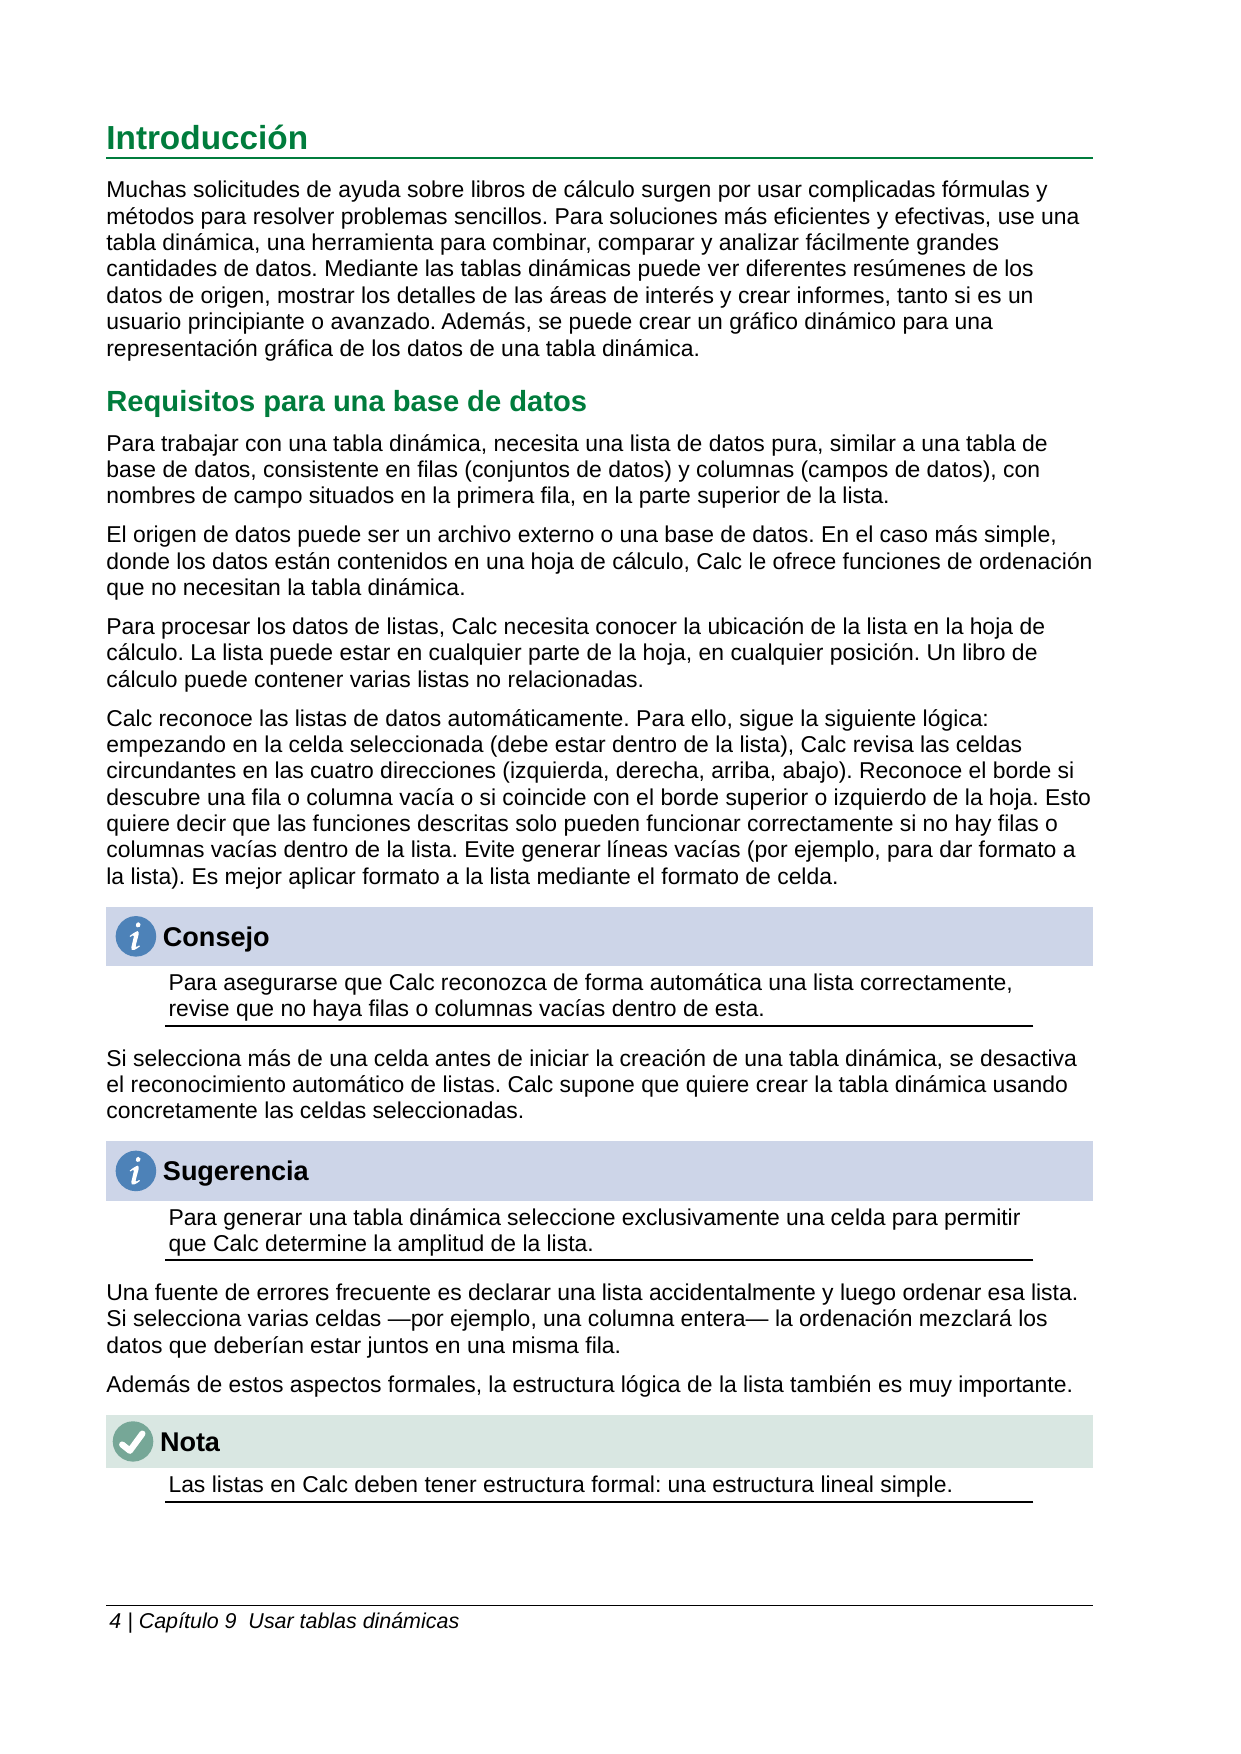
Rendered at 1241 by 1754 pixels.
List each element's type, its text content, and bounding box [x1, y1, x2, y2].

text Para procesar los datos de listas, Calc necesita conocer la ubicación de la lista en la hoja de cálculo. La lista puede estar en cualquier parte de la hoja, en cualquier posición. Un libro de cálculo puede contener varias listas no relacionadas. [106, 613, 1093, 692]
subtitle Consejo [106, 907, 1093, 966]
text Las listas en Calc deben tener estructura formal: una estructura lineal simple. [165, 1468, 1033, 1501]
text Una fuente de errores frecuente es declarar una lista accidentalmente y luego ordenar esa lista. Si selecciona varias celdas —por ejemplo, una columna entera— la ordenación mezclará los datos que deberían estar juntos en una misma fila. [106, 1279, 1093, 1358]
subtitle Sugerencia [106, 1141, 1093, 1201]
text Además de estos aspectos formales, la estructura lógica de la lista también es muy importante. [106, 1371, 1093, 1397]
text Para generar una tabla dinámica seleccione exclusivamente una celda para permitir que Calc determine la amplitud de la lista. [165, 1201, 1033, 1259]
text Muchas solicitudes de ayuda sobre libros de cálculo surgen por usar complicadas fórmulas y métodos para resolver problemas sencillos. Para soluciones más eficientes y efectivas, use una tabla dinámica, una herramienta para combinar, comparar y analizar fácilmente grandes cantidades de datos. Mediante las tablas dinámicas puede ver diferentes resúmenes de los datos de origen, mostrar los detalles de las áreas de interés y crear informes, tanto si es un usuario principiante o avanzado. Además, se puede crear un gráfico dinámico para una representación gráfica de los datos de una tabla dinámica. [106, 176, 1093, 361]
text Calc reconoce las listas de datos automáticamente. Para ello, sigue la siguiente lógica: empezando en la celda seleccionada (debe estar dentro de la lista), Calc revisa las celdas circundantes en las cuatro direcciones (izquierda, derecha, arriba, abajo). Reconoce el borde si descubre una fila o columna vacía o si coincide con el borde superior o izquierdo de la hoja. Esto quiere decir que las funciones descritas solo pueden funcionar correctamente si no hay filas o columnas vacías dentro de la lista. Evite generar líneas vacías (por ejemplo, para dar formato a la lista). Es mejor aplicar formato a la lista mediante el formato de celda. [106, 704, 1093, 889]
text Si selecciona más de una celda antes de iniciar la creación de una tabla dinámica, se desactiva el reconocimiento automático de listas. Calc supone que quiere crear la tabla dinámica usando concretamente las celdas seleccionadas. [106, 1044, 1093, 1123]
subtitle Introducción [106, 118, 1093, 157]
subtitle Requisitos para una base de datos [106, 384, 1093, 418]
text Para trabajar con una tabla dinámica, necesita una lista de datos pura, similar a una tabla de base de datos, consistente en filas (conjuntos de datos) y columnas (campos de datos), con nombres de campo situados en la primera fila, en la parte superior de la lista. [106, 430, 1093, 509]
text Para asegurarse que Calc reconozca de forma automática una lista correctamente, revise que no haya filas o columnas vacías dentro de esta. [165, 966, 1033, 1025]
text El origen de datos puede ser un archivo externo o una base de datos. En el caso más simple, donde los datos están contenidos en una hoja de cálculo, Calc le ofrece funciones de ordenación que no necesitan la tabla dinámica. [106, 521, 1093, 600]
subtitle Nota [106, 1415, 1093, 1468]
